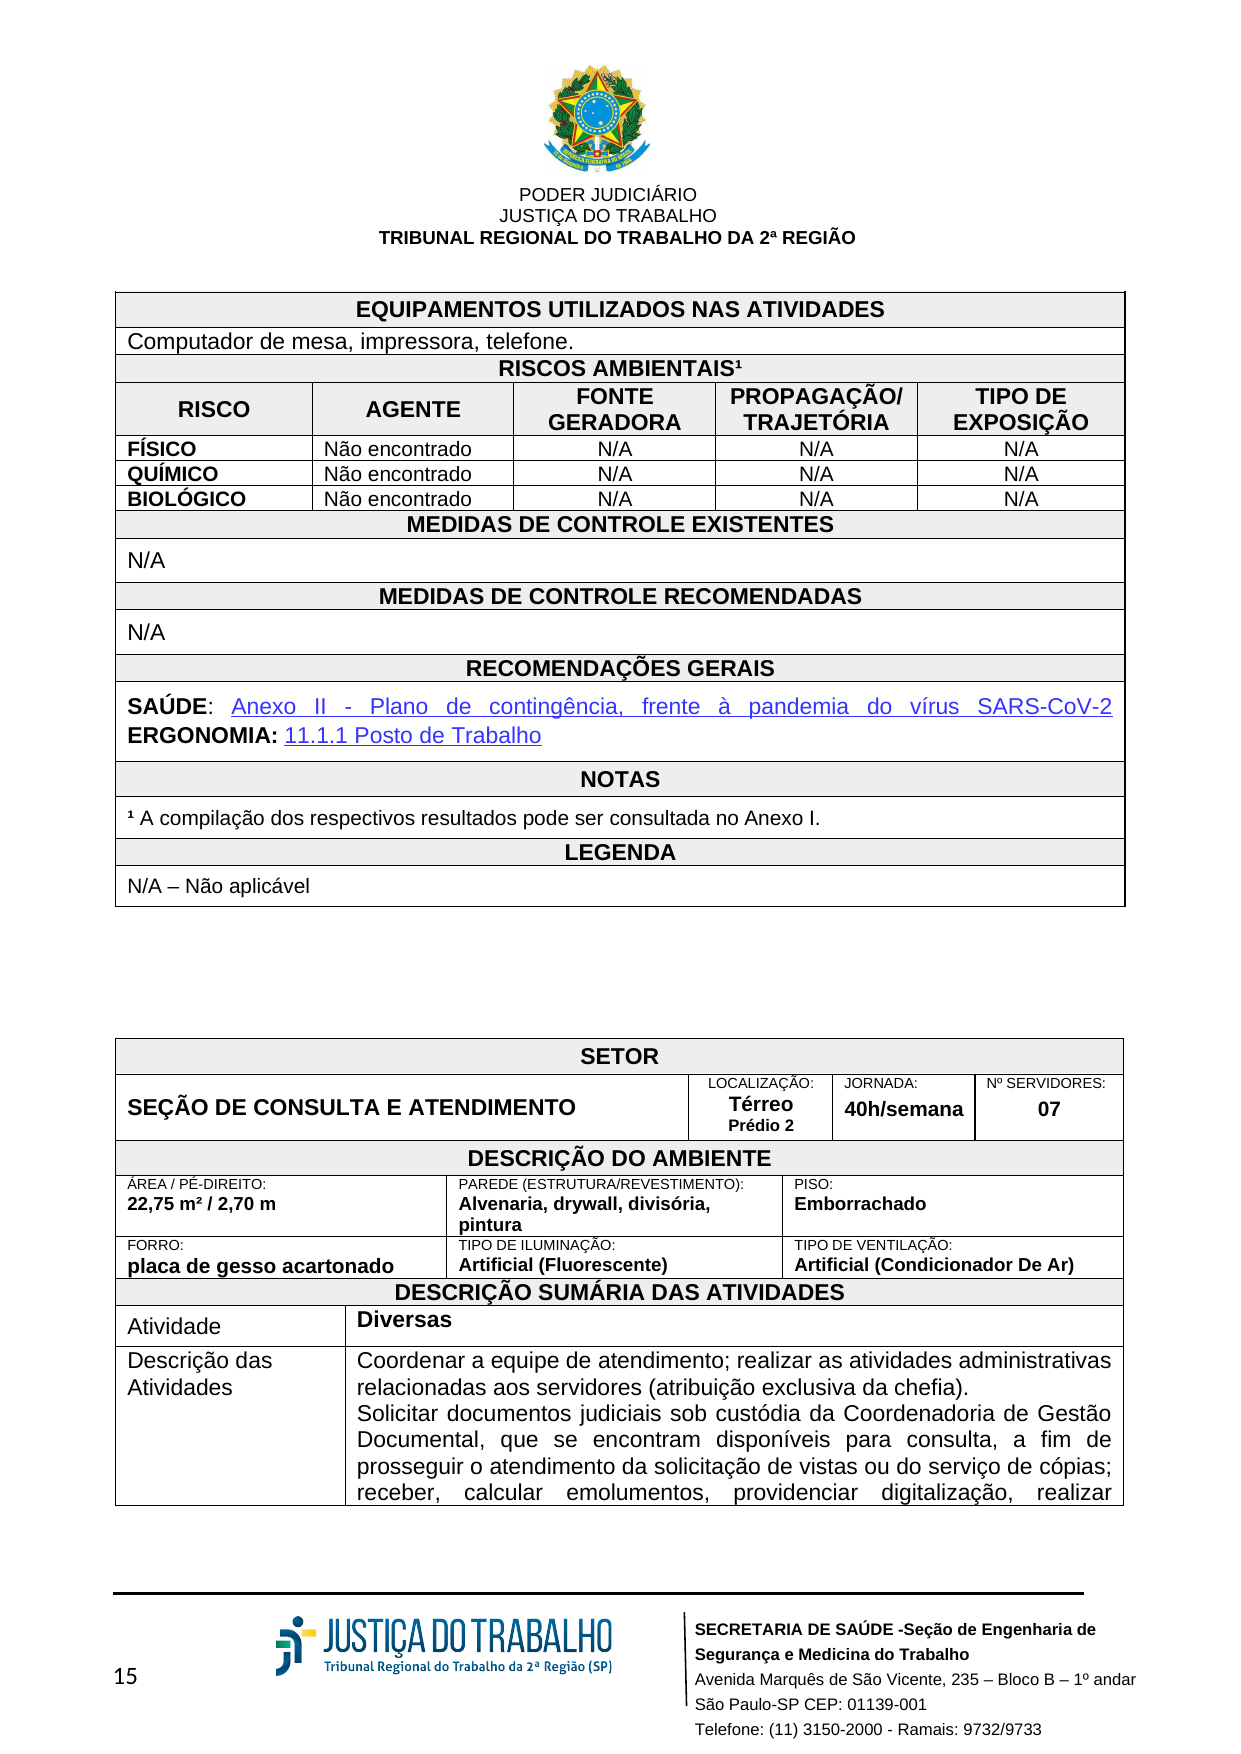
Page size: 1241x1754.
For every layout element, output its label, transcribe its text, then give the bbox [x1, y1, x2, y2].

table_cell Não encontrado [313, 436, 513, 460]
table_cell RISCOS AMBIENTAIS¹ [116, 355, 1124, 382]
table_cell ÁREA / PÉ-DIREITO: 22,75 m² / 2,70 m [116, 1176, 446, 1236]
table_cell N/A [918, 461, 1124, 485]
table_cell QUÍMICO [116, 461, 312, 485]
table_cell TIPO DE EXPOSIÇÃO [918, 383, 1124, 435]
table_cell N/A [716, 436, 917, 460]
table_cell Diversas [346, 1306, 1123, 1346]
table_cell Descrição das Atividades [116, 1347, 345, 1505]
table_cell PAREDE (ESTRUTURA/REVESTIMENTO): Alvenaria, drywall, divisória, pintura [447, 1176, 782, 1236]
table_cell AGENTE [313, 383, 513, 435]
table_cell NOTAS [116, 762, 1124, 796]
table_cell N/A [514, 461, 715, 485]
table_cell Computador de mesa, impressora, telefone. [116, 328, 1124, 354]
table_cell N/A [716, 486, 917, 510]
table_cell N/A [918, 436, 1124, 460]
table_cell RECOMENDAÇÕES GERAIS [116, 655, 1124, 681]
table_cell Coordenar a equipe de atendimento; realizar as atividades administrativas relacionadas aos servidores (atribuição exclusiva da chefia). Solicitar documentos judiciais sob custódia da Coordenadoria de Gestão Documental, que se encontram disponíveis para consulta, a fim de prosseguir o atendimento da solicitação de vistas ou do serviço de cópias; receber, calcular emolumentos, providenciar digitalização, realizar [346, 1347, 1123, 1505]
table_cell MEDIDAS DE CONTROLE EXISTENTES [116, 511, 1124, 538]
table_cell N/A – Não aplicável [116, 866, 1124, 906]
table_cell N/A [116, 539, 1124, 582]
table_cell TIPO DE ILUMINAÇÃO: Artificial (Fluorescente) [447, 1237, 782, 1277]
table_cell ¹ A compilação dos respectivos resultados pode ser consultada no Anexo I. [116, 797, 1124, 837]
table_cell JORNADA: 40h/semana [833, 1075, 974, 1140]
table_cell PROPAGAÇÃO/ TRAJETÓRIA [716, 383, 917, 435]
table_header SETOR [116, 1039, 1123, 1073]
table_cell PISO: Emborrachado [783, 1176, 1123, 1236]
picture [276, 1616, 612, 1676]
picture [543, 65, 650, 172]
table_cell N/A [514, 486, 715, 510]
table_cell FONTE GERADORA [514, 383, 715, 435]
table_cell DESCRIÇÃO SUMÁRIA DAS ATIVIDADES [116, 1279, 1123, 1305]
table_cell N/A [116, 610, 1124, 654]
table_cell MEDIDAS DE CONTROLE RECOMENDADAS [116, 583, 1124, 609]
table_cell TIPO DE VENTILAÇÃO: Artificial (Condicionador De Ar) [783, 1237, 1123, 1277]
table_cell SAÚDE: Anexo II - Plano de contingência, frente à pandemia do vírus SARS-CoV-2 ERGONOMIA: 11.1.1 Posto de Trabalho [116, 682, 1124, 761]
table_cell FORRO: placa de gesso acartonado [116, 1237, 446, 1277]
table_cell Nº SERVIDORES: 07 [976, 1075, 1123, 1140]
table_cell N/A [918, 486, 1124, 510]
table_cell EQUIPAMENTOS UTILIZADOS NAS ATIVIDADES [116, 293, 1124, 327]
table_cell FÍSICO [116, 436, 312, 460]
table_cell Não encontrado [313, 461, 513, 485]
table_cell N/A [514, 436, 715, 460]
table_cell N/A [716, 461, 917, 485]
table_cell LEGENDA [116, 839, 1124, 865]
table_cell DESCRIÇÃO DO AMBIENTE [116, 1141, 1123, 1175]
table_cell LOCALIZAÇÃO: Térreo Prédio 2 [689, 1075, 832, 1140]
table_cell SEÇÃO DE CONSULTA E ATENDIMENTO [116, 1075, 688, 1140]
table_cell Não encontrado [313, 486, 513, 510]
table_cell Atividade [116, 1306, 345, 1346]
table_cell RISCO [116, 383, 312, 435]
table_cell BIOLÓGICO [116, 486, 312, 510]
